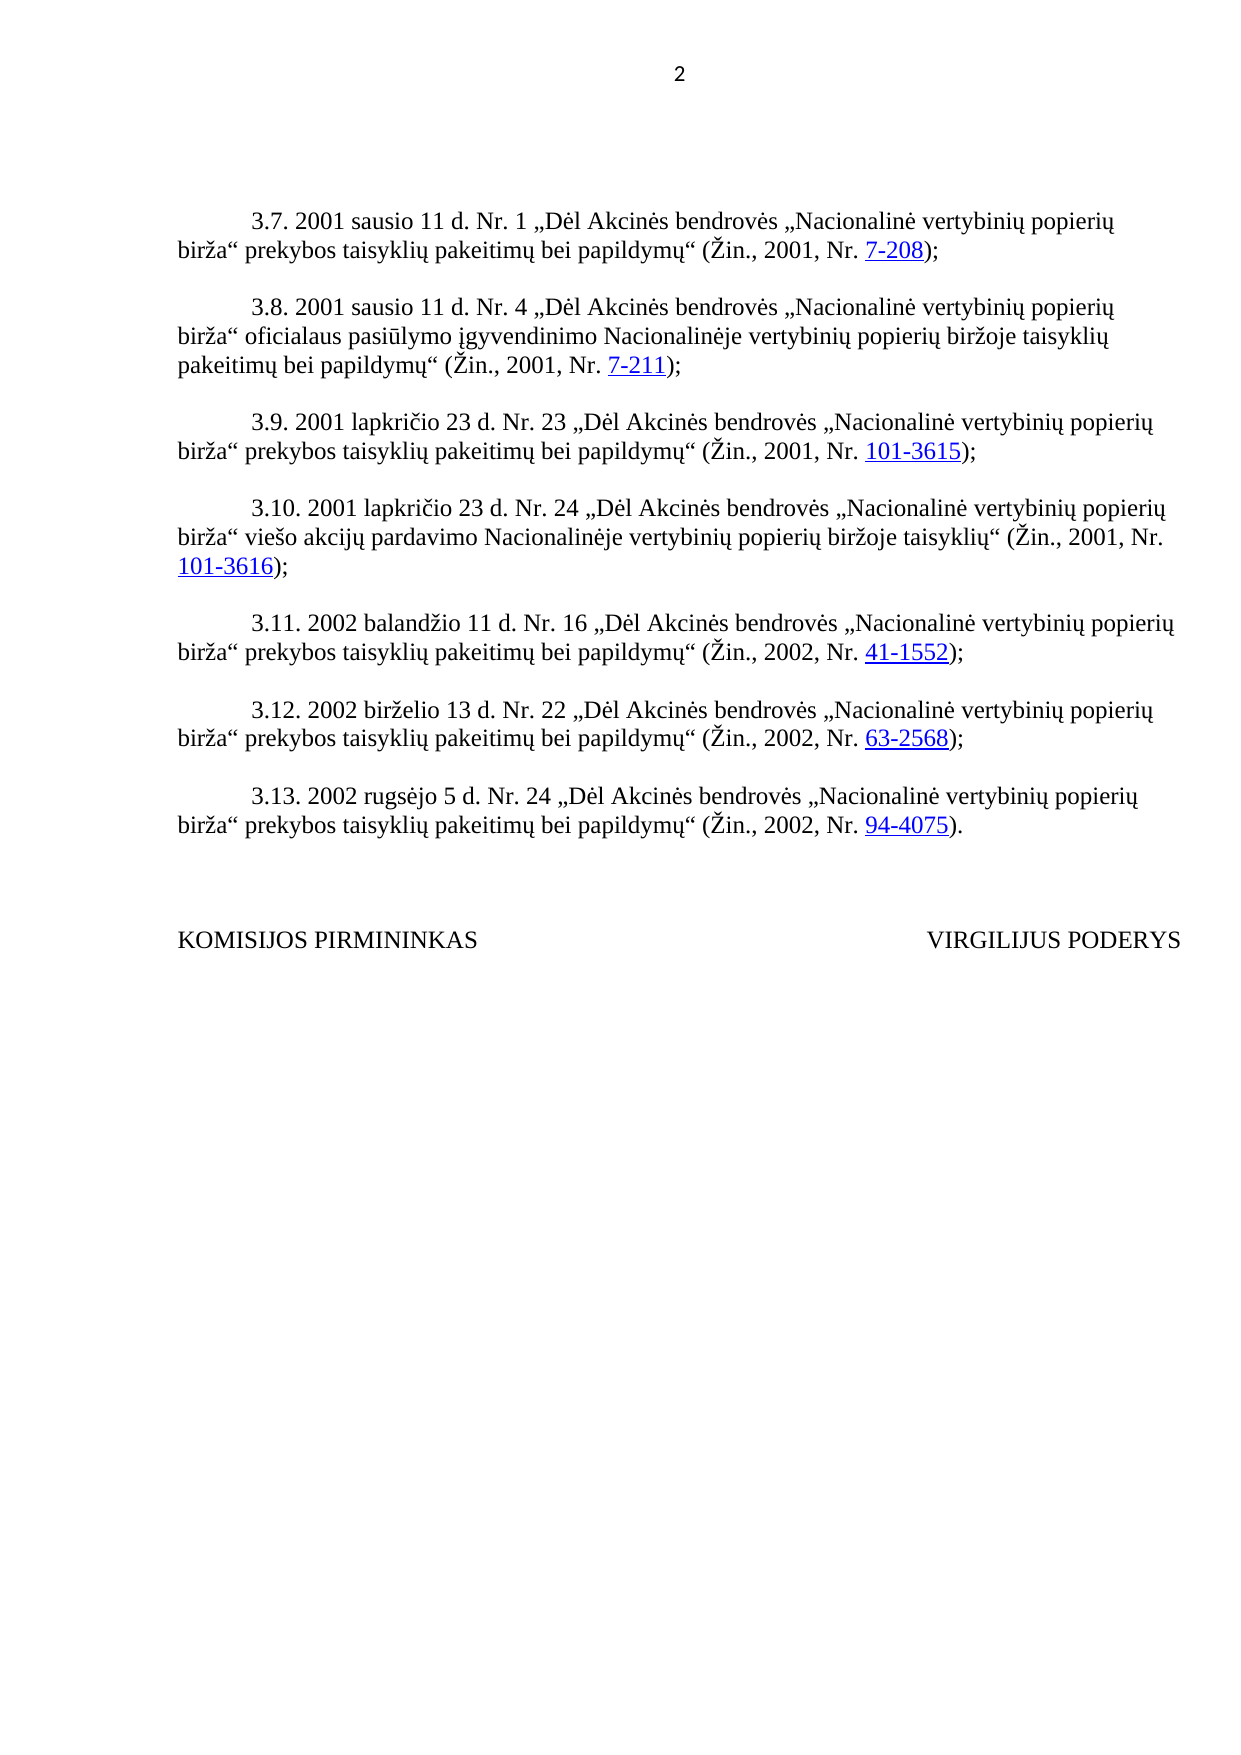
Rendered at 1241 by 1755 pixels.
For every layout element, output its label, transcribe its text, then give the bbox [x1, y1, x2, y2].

text 3.7. 2001 sausio 11 d. Nr. 1 „Dėl Akcinės bendrovės „Nacionalinė vertybinių popierių birža“ prekybos taisyklių pakeitimų bei papildymų“ (Žin., 2001, Nr. 7-208); [177, 206, 1181, 263]
text 3.8. 2001 sausio 11 d. Nr. 4 „Dėl Akcinės bendrovės „Nacionalinė vertybinių popierių birža“ oficialaus pasiūlymo įgyvendinimo Nacionalinėje vertybinių popierių biržoje taisyklių pakeitimų bei papildymų“ (Žin., 2001, Nr. 7-211); [177, 292, 1181, 378]
text 3.12. 2002 birželio 13 d. Nr. 22 „Dėl Akcinės bendrovės „Nacionalinė vertybinių popierių birža“ prekybos taisyklių pakeitimų bei papildymų“ (Žin., 2002, Nr. 63-2568); [177, 695, 1181, 752]
text 3.11. 2002 balandžio 11 d. Nr. 16 „Dėl Akcinės bendrovės „Nacionalinė vertybinių popierių birža“ prekybos taisyklių pakeitimų bei papildymų“ (Žin., 2002, Nr. 41-1552); [177, 608, 1181, 666]
text 3.13. 2002 rugsėjo 5 d. Nr. 24 „Dėl Akcinės bendrovės „Nacionalinė vertybinių popierių birža“ prekybos taisyklių pakeitimų bei papildymų“ (Žin., 2002, Nr. 94-4075). [177, 781, 1181, 838]
text KOMISIJOS PIRMININKAS VIRGILIJUS PODERYS [177, 925, 1181, 953]
text 3.10. 2001 lapkričio 23 d. Nr. 24 „Dėl Akcinės bendrovės „Nacionalinė vertybinių popierių birža“ viešo akcijų pardavimo Nacionalinėje vertybinių popierių biržoje taisyklių“ (Žin., 2001, Nr. 101-3616); [177, 493, 1181, 580]
text 3.9. 2001 lapkričio 23 d. Nr. 23 „Dėl Akcinės bendrovės „Nacionalinė vertybinių popierių birža“ prekybos taisyklių pakeitimų bei papildymų“ (Žin., 2001, Nr. 101-3615); [177, 407, 1181, 465]
